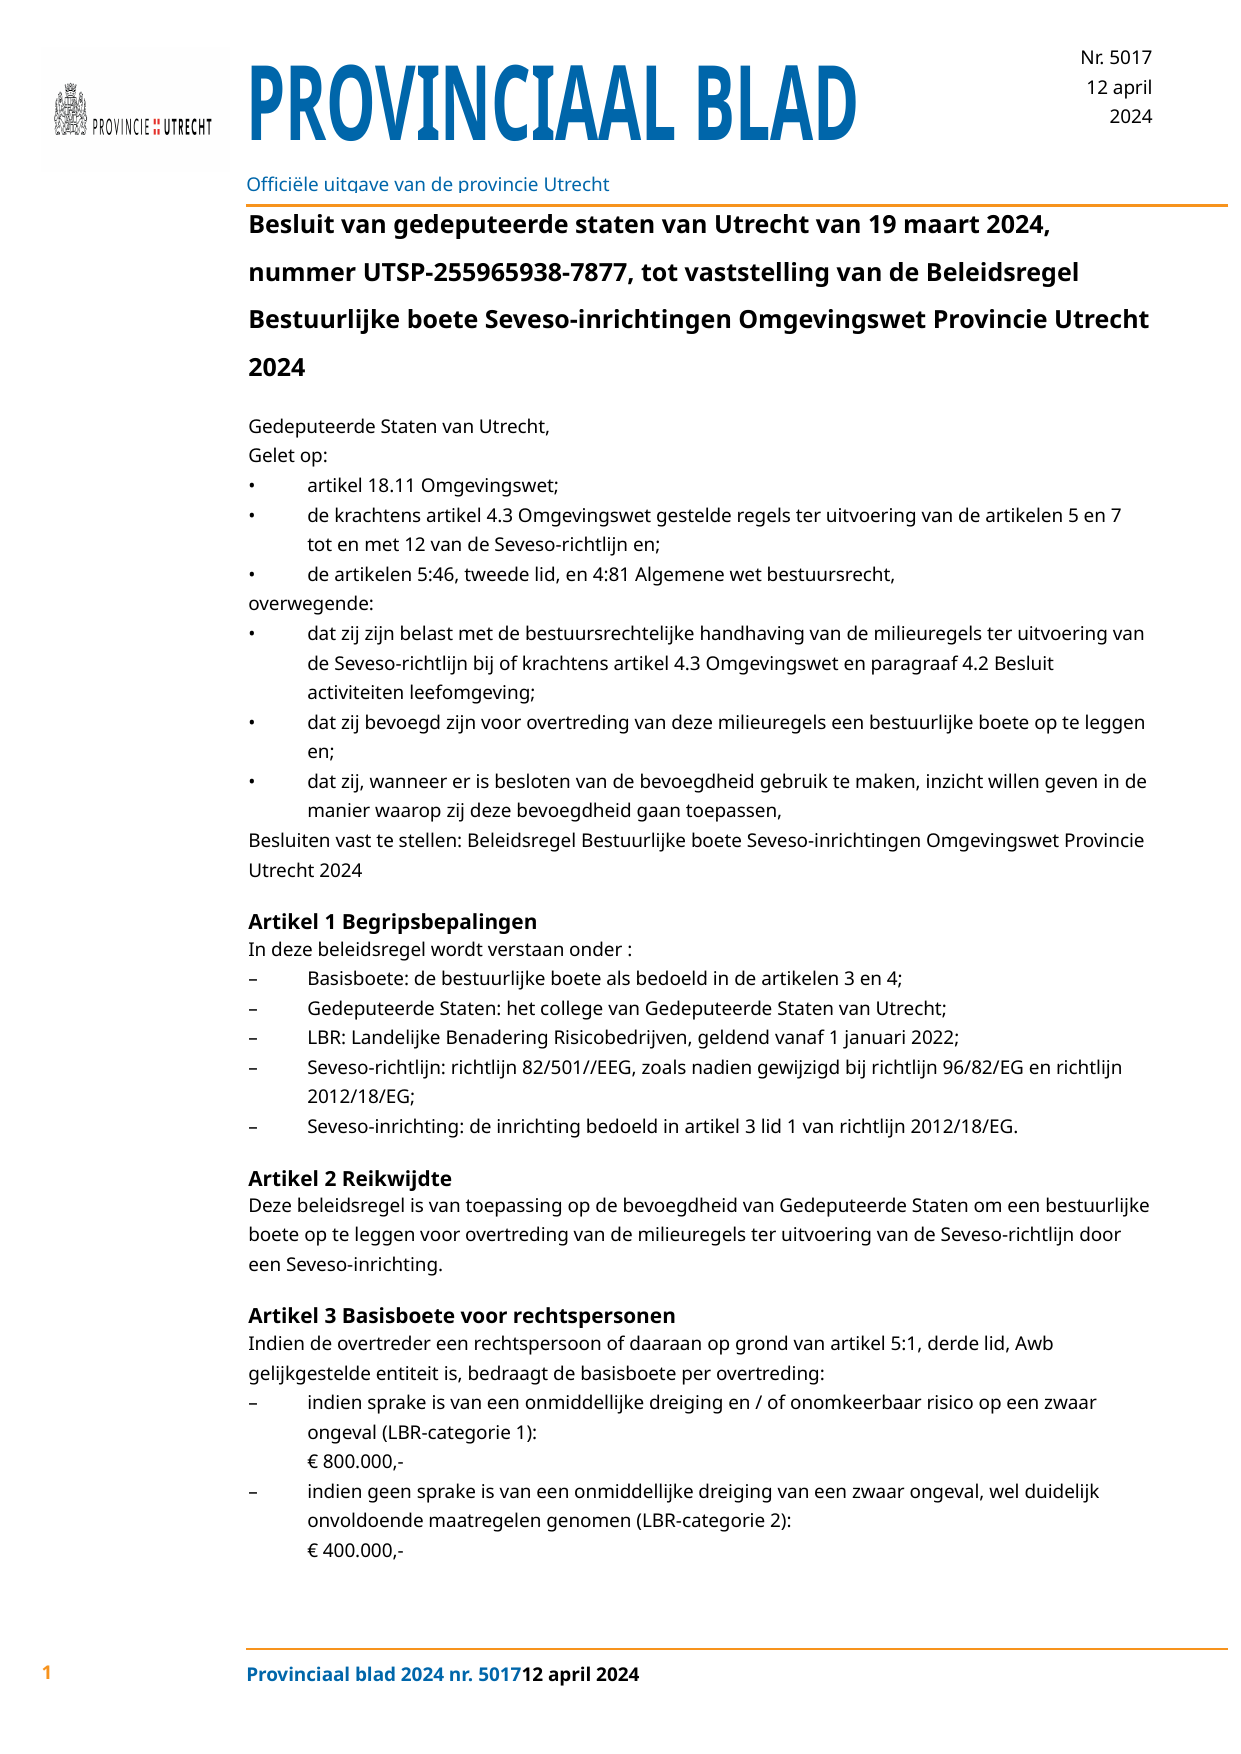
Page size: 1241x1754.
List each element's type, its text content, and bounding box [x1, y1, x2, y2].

list indien sprake is van een onmiddellijke dreiging en / of onomkeerbaar risico op een zwaar ongeval (LBR-categorie 1): [248, 1389, 1152, 1444]
text Artikel 1 Begripsbepalingen [248, 907, 1152, 936]
text Indien de overtreder een rechtspersoon of daaraan op grond van artikel 5:1, derde lid, Awb gelijkgestelde entiteit is, bedraagt de basisboete per overtreding: [248, 1330, 1152, 1385]
list € 400.000,- [248, 1537, 1152, 1563]
text overwegende: [248, 591, 1152, 616]
list de artikelen 5:46, tweede lid, en 4:81 Algemene wet bestuursrecht, [248, 561, 1152, 587]
text Besluiten vast te stellen: Beleidsregel Bestuurlijke boete Seveso-inrichtingen Omgevingswet Provincie Utrecht 2024 [248, 827, 1152, 883]
list indien geen sprake is van een onmiddellijke dreiging van een zwaar ongeval, wel duidelijk onvoldoende maatregelen genomen (LBR-categorie 2): [248, 1478, 1152, 1533]
list Gedeputeerde Staten: het college van Gedeputeerde Staten van Utrecht; [248, 995, 1152, 1021]
text Artikel 3 Basisboete voor rechtspersonen [248, 1302, 1152, 1330]
text Artikel 2 Reikwijdte [248, 1164, 1152, 1192]
list dat zij, wanneer er is besloten van de bevoegdheid gebruik te maken, inzicht willen geven in de manier waarop zij deze bevoegdheid gaan toepassen, [248, 768, 1152, 823]
picture [41, 47, 231, 172]
list Seveso-richtlijn: richtlijn 82/501//EEG, zoals nadien gewijzigd bij richtlijn 96/82/EG en richtlijn 2012/18/EG; [248, 1054, 1152, 1109]
list dat zij bevoegd zijn voor overtreding van deze milieuregels een bestuurlijke boete op te leggen en; [248, 709, 1152, 764]
list de krachtens artikel 4.3 Omgevingswet gestelde regels ter uitvoering van de artikelen 5 en 7 tot en met 12 van de Seveso-richtlijn en; [248, 502, 1152, 557]
list artikel 18.11 Omgevingswet; [248, 472, 1152, 498]
text Gedeputeerde Staten van Utrecht, [248, 413, 1152, 439]
text Deze beleidsregel is van toepassing op de bevoegdheid van Gedeputeerde Staten om een bestuurlijke boete op te leggen voor overtreding van de milieuregels ter uitvoering van de Seveso-richtlijn door een Seveso-inrichting. [248, 1192, 1152, 1277]
text In deze beleidsregel wordt verstaan onder : [248, 936, 1152, 961]
list Basisboete: de bestuurlijke boete als bedoeld in de artikelen 3 en 4; [248, 965, 1152, 991]
text Gelet op: [248, 443, 1152, 468]
list Seveso-inrichting: de inrichting bedoeld in artikel 3 lid 1 van richtlijn 2012/18/EG. [248, 1113, 1152, 1139]
list LBR: Landelijke Benadering Risicobedrijven, geldend vanaf 1 januari 2022; [248, 1024, 1152, 1050]
list dat zij zijn belast met de bestuursrechtelijke handhaving van de milieuregels ter uitvoering van de Seveso-richtlijn bij of krachtens artikel 4.3 Omgevingswet en paragraaf 4.2 Besluit activiteiten leefomgeving; [248, 620, 1152, 705]
list € 800.000,- [248, 1448, 1152, 1474]
text Besluit van gedeputeerde staten van Utrecht van 19 maart 2024, nummer UTSP-255965938-7877, tot vaststelling van de Beleidsregel Bestuurlijke boete Seveso-inrichtingen Omgevingswet Provincie Utrecht 2024 [248, 207, 1152, 384]
